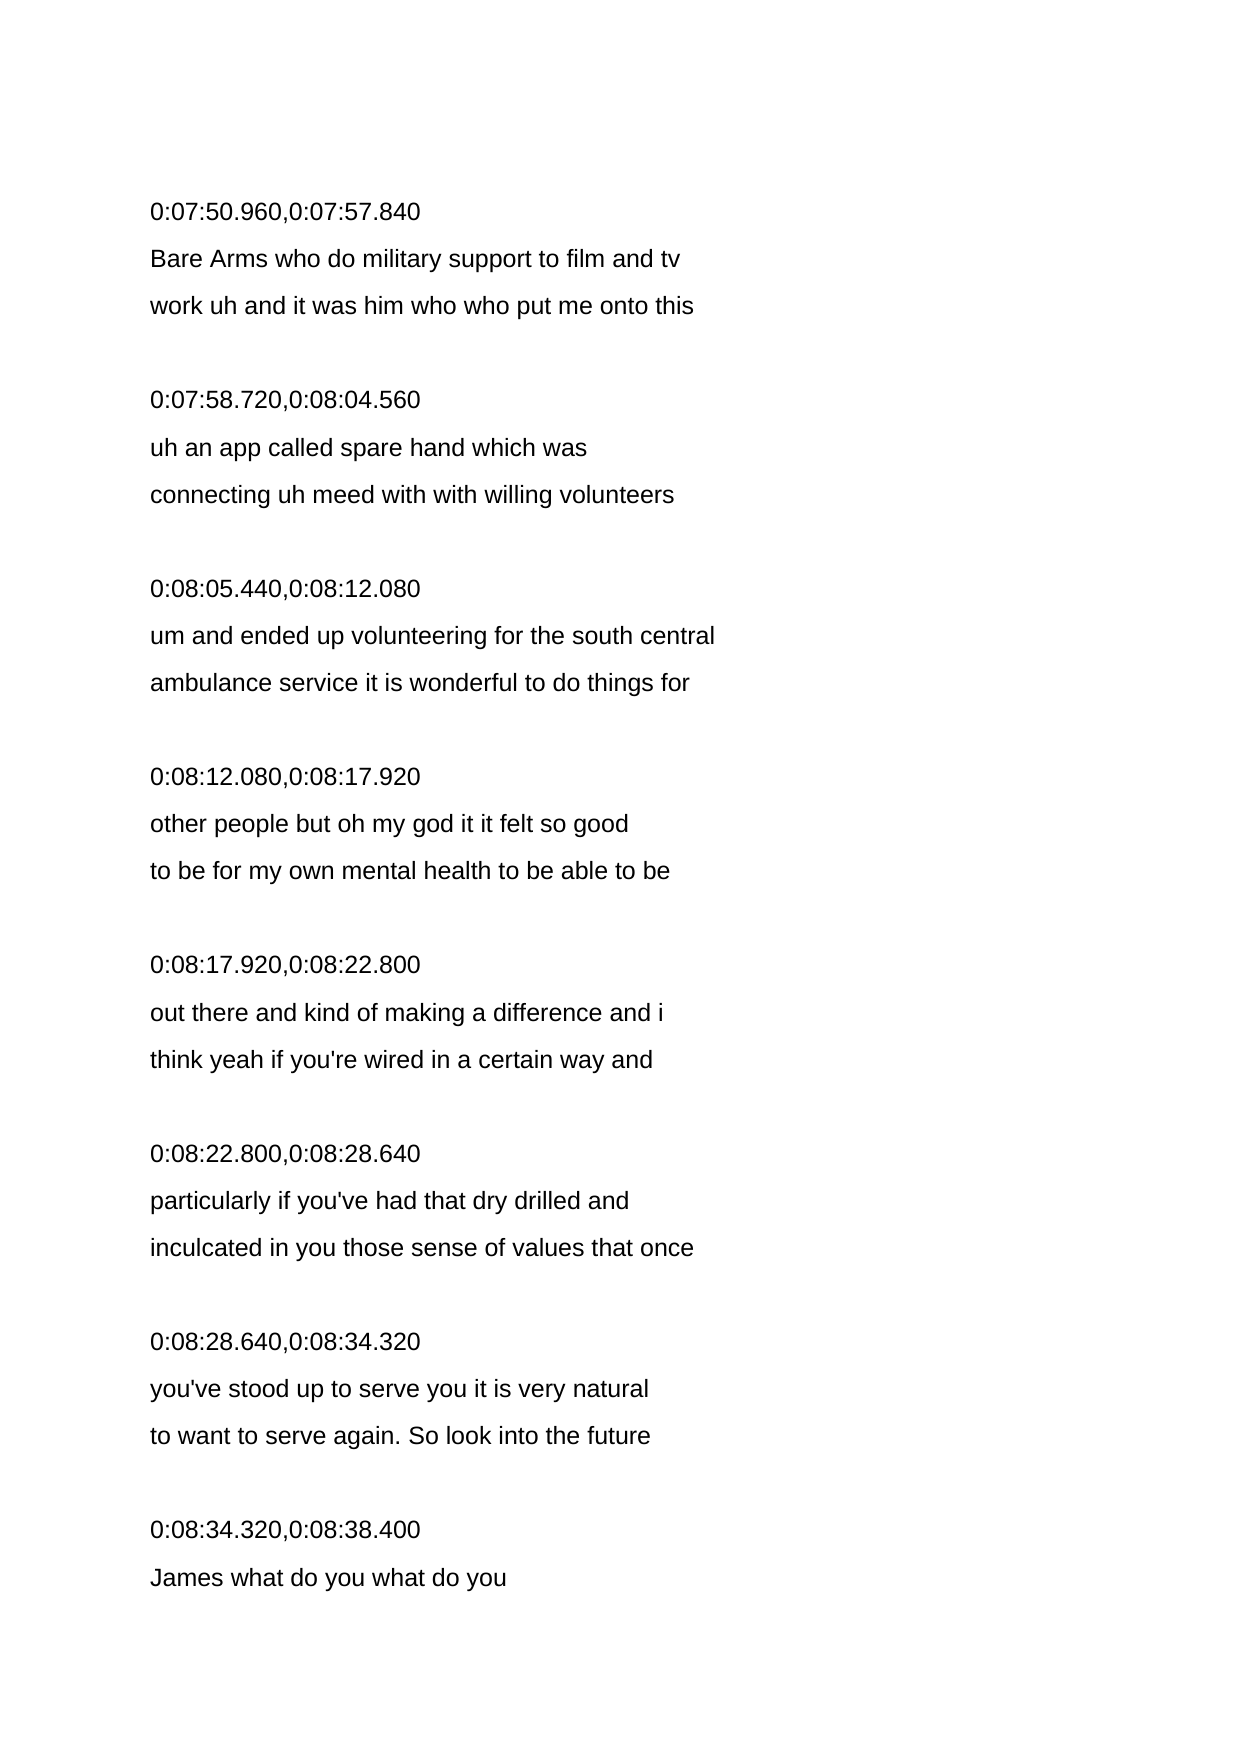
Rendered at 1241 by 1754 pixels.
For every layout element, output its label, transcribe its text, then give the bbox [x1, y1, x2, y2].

text um and ended up volunteering for the south central [150, 621, 1090, 649]
text inculcated in you those sense of values that once [150, 1233, 1090, 1262]
text work uh and it was him who who put me onto this [150, 291, 1090, 320]
text Bare Arms who do military support to film and tv [150, 244, 1090, 273]
text 0:08:22.800,0:08:28.640 [150, 1139, 1090, 1167]
text 0:07:50.960,0:07:57.840 [150, 197, 1090, 226]
text to be for my own mental health to be able to be [150, 856, 1090, 885]
text connecting uh meed with with willing volunteers [150, 479, 1090, 508]
text 0:08:05.440,0:08:12.080 [150, 574, 1090, 602]
text out there and kind of making a difference and i [150, 997, 1090, 1026]
text other people but oh my god it it felt so good [150, 809, 1090, 838]
text 0:08:12.080,0:08:17.920 [150, 762, 1090, 791]
text to want to serve again. So look into the future [150, 1421, 1090, 1450]
text ambulance service it is wonderful to do things for [150, 668, 1090, 697]
text 0:07:58.720,0:08:04.560 [150, 385, 1090, 414]
text particularly if you've had that dry drilled and [150, 1186, 1090, 1214]
text think yeah if you're wired in a certain way and [150, 1044, 1090, 1073]
text 0:08:34.320,0:08:38.400 [150, 1515, 1090, 1544]
text uh an app called spare hand which was [150, 432, 1090, 461]
text 0:08:17.920,0:08:22.800 [150, 950, 1090, 979]
text 0:08:28.640,0:08:34.320 [150, 1327, 1090, 1356]
text James what do you what do you [150, 1562, 1090, 1591]
text you've stood up to serve you it is very natural [150, 1374, 1090, 1403]
